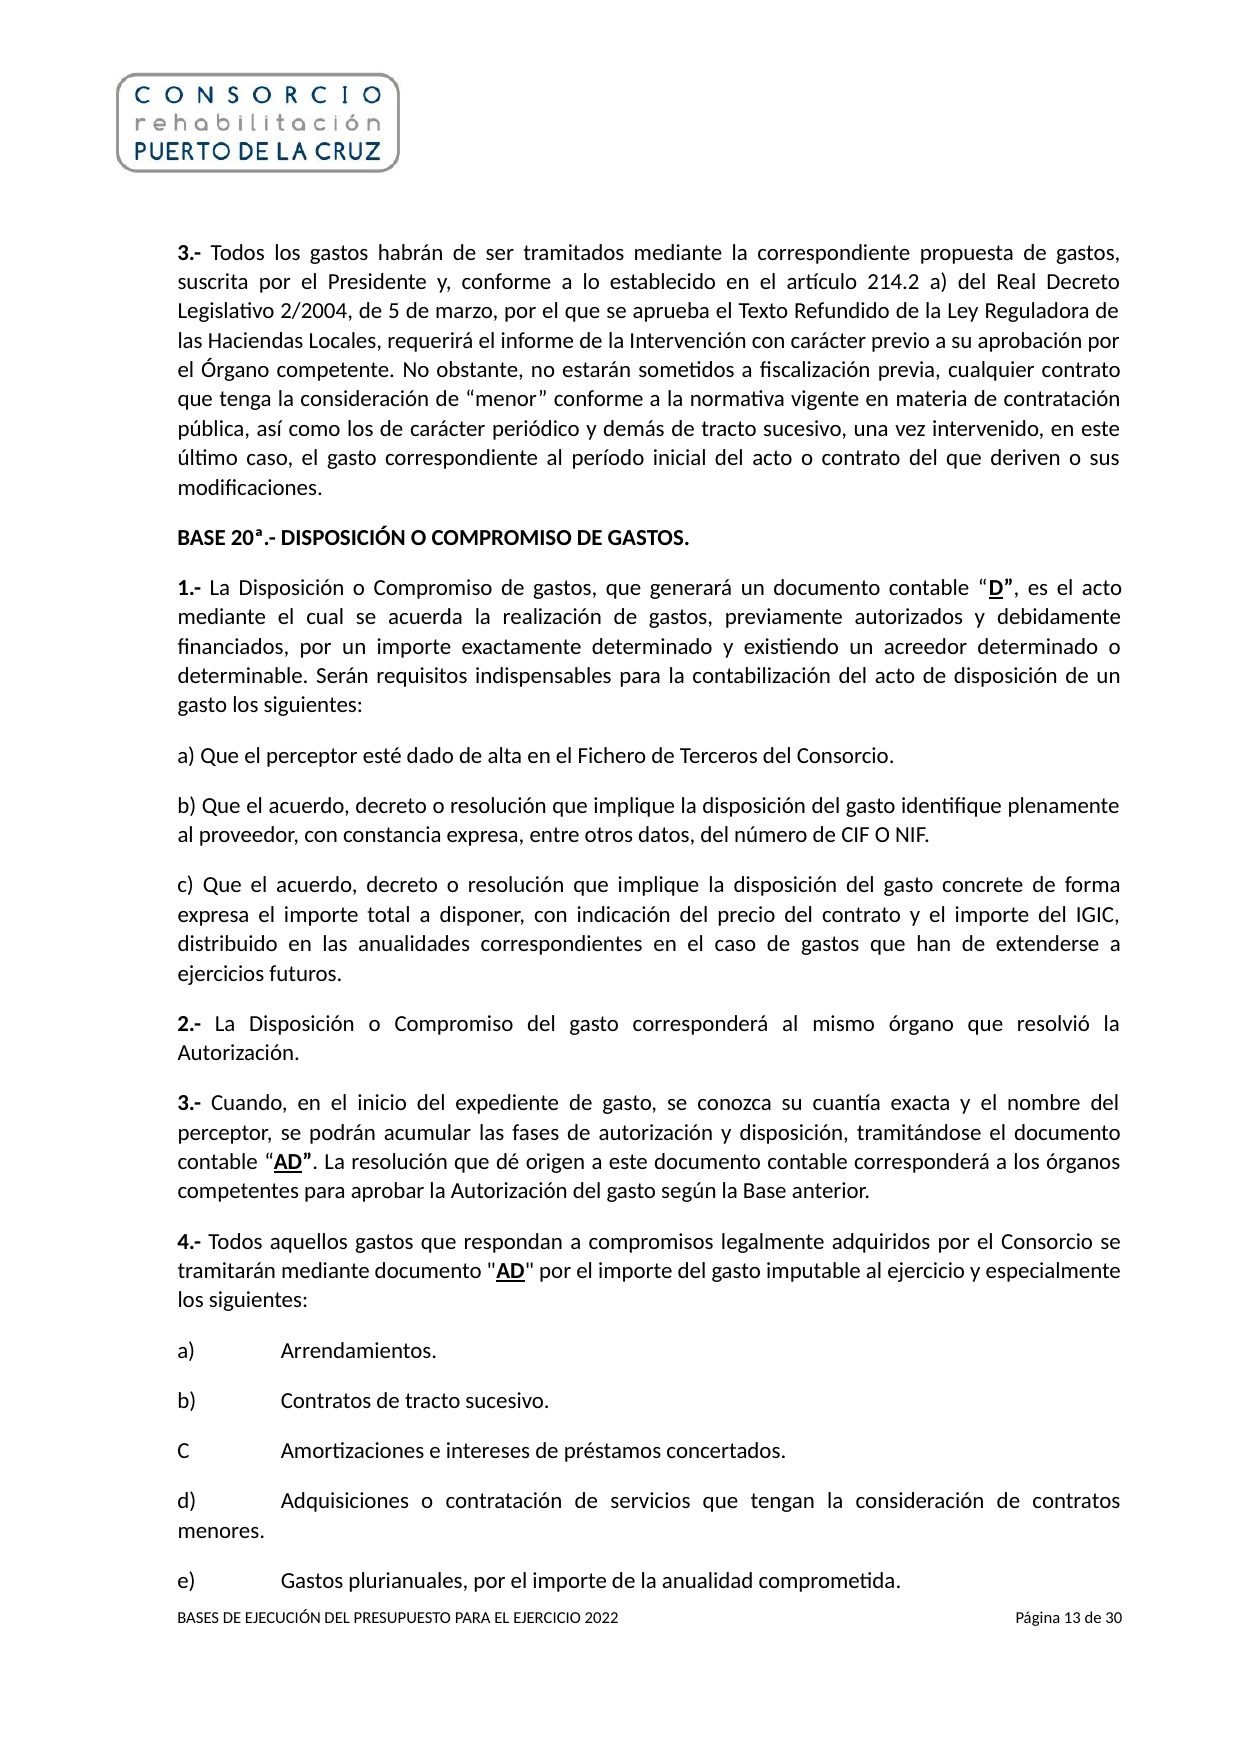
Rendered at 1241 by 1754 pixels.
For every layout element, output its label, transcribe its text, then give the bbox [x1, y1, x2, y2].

subtitle 4.- Todos aquellos gastos que respondan a compromisos legalmente adquiridos por el Consorcio se tramitarán mediante documento "AD" por el importe del gasto imputable al ejercicio y especialmente los siguientes: [177, 1225, 1122, 1313]
subtitle b) Que el acuerdo, decreto o resolución que implique la disposición del gasto identifique plenamente al proveedor, con constancia expresa, entre otros datos, del número de CIF O NIF. [177, 789, 1122, 848]
subtitle 2.- La Disposición o Compromiso del gasto corresponderá al mismo órgano que resolvió la Autorización. [177, 1007, 1122, 1066]
subtitle C Amortizaciones e intereses de préstamos concertados. [177, 1435, 1122, 1464]
subtitle a) Arrendamientos. [177, 1334, 1122, 1364]
subtitle c) Que el acuerdo, decreto o resolución que implique la disposición del gasto concrete de forma expresa el importe total a disponer, con indicación del precio del contrato y el importe del IGIC, distribuido en las anualidades correspondientes en el caso de gastos que han de extenderse a ejercicios futuros. [177, 869, 1122, 987]
subtitle d) Adquisiciones o contratación de servicios que tengan la consideración de contratos menores. [177, 1485, 1122, 1544]
subtitle 3.- Todos los gastos habrán de ser tramitados mediante la correspondiente propuesta de gastos, suscrita por el Presidente y, conforme a lo establecido en el artículo 214.2 a) del Real Decreto Legislativo 2/2004, de 5 de marzo, por el que se aprueba el Texto Refundido de la Ley Reguladora de las Haciendas Locales, requerirá el informe de la Intervención con carácter previo a su aprobación por el Órgano competente. No obstante, no estarán sometidos a fiscalización previa, cualquier contrato que tenga la consideración de “menor” conforme a la normativa vigente en materia de contratación pública, así como los de carácter periódico y demás de tracto sucesivo, una vez intervenido, en este último caso, el gasto correspondiente al período inicial del acto o contrato del que deriven o sus modificaciones. [177, 236, 1122, 501]
subtitle BASE 20ª.- DISPOSICIÓN O COMPROMISO DE GASTOS. [177, 521, 1122, 551]
subtitle 3.- Cuando, en el inicio del expediente de gasto, se conozca su cuantía exacta y el nombre del perceptor, se podrán acumular las fases de autorización y disposición, tramitándose el documento contable “AD”. La resolución que dé origen a este documento contable corresponderá a los órganos competentes para aprobar la Autorización del gasto según la Base anterior. [177, 1087, 1122, 1204]
subtitle 1.- La Disposición o Compromiso de gastos, que generará un documento contable “D”, es el acto mediante el cual se acuerda la realización de gastos, previamente autorizados y debidamente financiados, por un importe exactamente determinado y existiendo un acreedor determinado o determinable. Serán requisitos indispensables para la contabilización del acto de disposición de un gasto los siguientes: [177, 572, 1122, 718]
subtitle b) Contratos de tracto sucesivo. [177, 1384, 1122, 1414]
subtitle a) Que el perceptor esté dado de alta en el Fichero de Terceros del Consorcio. [177, 739, 1122, 769]
subtitle e) Gastos plurianuales, por el importe de la anualidad comprometida. [177, 1564, 1122, 1594]
